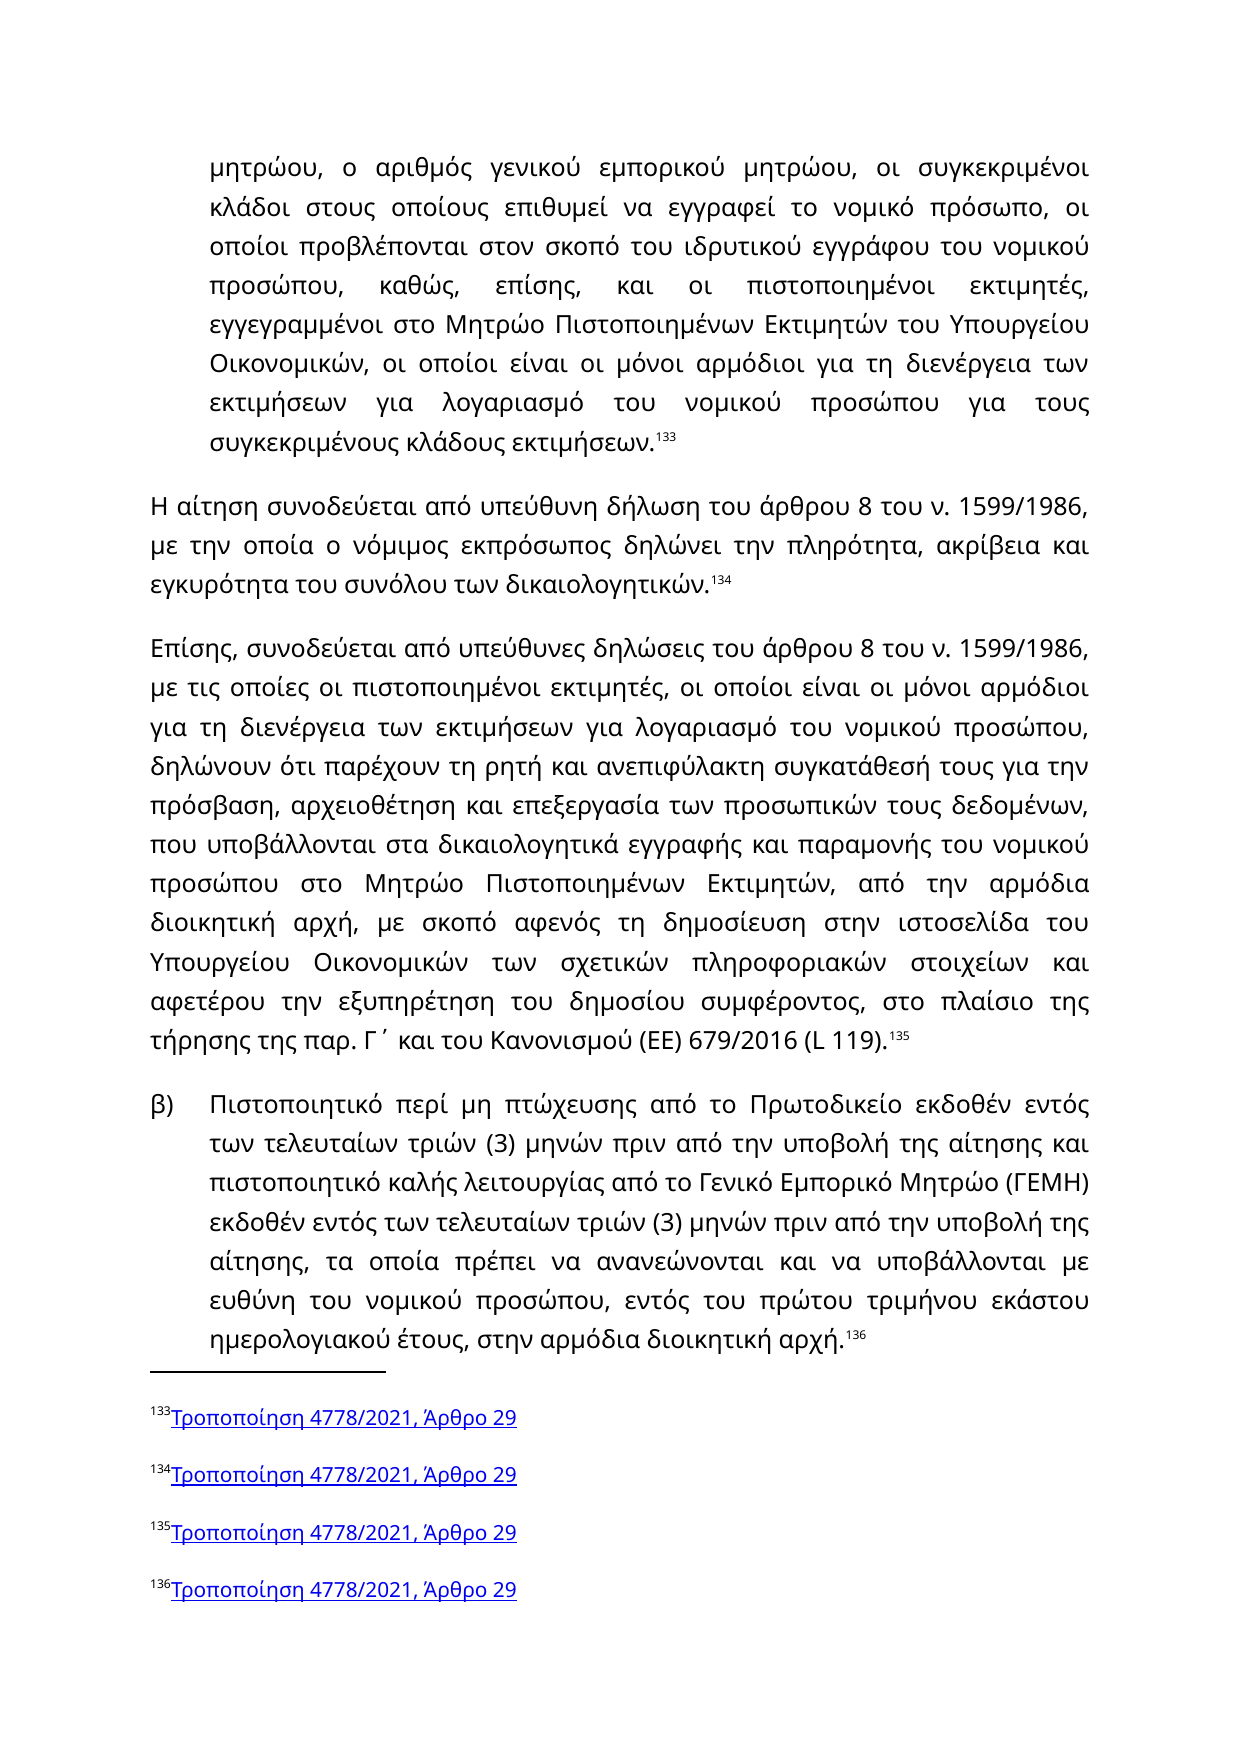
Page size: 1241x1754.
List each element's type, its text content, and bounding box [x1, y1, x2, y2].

text Επίσης, συνοδεύεται από υπεύθυνες δηλώσεις του άρθρου 8 του ν. 1599/1986, με τις οποίες οι πιστοποιημένοι εκτιμητές, οι οποίοι είναι οι μόνοι αρμόδιοι για τη διενέργεια των εκτιμήσεων για λογαριασμό του νομικού προσώπου, δηλώνουν ότι παρέχουν τη ρητή και ανεπιφύλακτη συγκατάθεσή τους για την πρόσβαση, αρχειοθέτηση και επεξεργασία των προσωπικών τους δεδομένων, που υποβάλλονται στα δικαιολογητικά εγγραφής και παραμονής του νομικού προσώπου στο Μητρώο Πιστοποιημένων Εκτιμητών, από την αρμόδια διοικητική αρχή, με σκοπό αφενός τη δημοσίευση στην ιστοσελίδα του Υπουργείου Οικονομικών των σχετικών πληροφοριακών στοιχείων και αφετέρου την εξυπηρέτηση του δημοσίου συμφέροντος, στο πλαίσιο της τήρησης της παρ. Γ΄ και του Κανονισμού (ΕΕ) 679/2016 (L 119). [150, 631, 1090, 1057]
text Τροποποίηση 4778/2021, Άρθρο 29 [150, 1403, 1090, 1431]
list μητρώου, ο αριθμός γενικού εμπορικού μητρώου, οι συγκεκριμένοι κλάδοι στους οποίους επιθυμεί να εγγραφεί το νομικό πρόσωπο, οι οποίοι προβλέπονται στον σκοπό του ιδρυτικού εγγράφου του νομικού προσώπου, καθώς, επίσης, και οι πιστοποιημένοι εκτιμητές, εγγεγραμμένοι στο Μητρώο Πιστοποιημένων Εκτιμητών του Υπουργείου Οικονομικών, οι οποίοι είναι οι μόνοι αρμόδιοι για τη διενέργεια των εκτιμήσεων για λογαριασμό του νομικού προσώπου για τους συγκεκριμένους κλάδους εκτιμήσεων. [150, 150, 1090, 458]
list β) Πιστοποιητικό περί μη πτώχευσης από το Πρωτοδικείο εκδοθέν εντός των τελευταίων τριών (3) μηνών πριν από την υποβολή της αίτησης και πιστοποιητικό καλής λειτουργίας από το Γενικό Εμπορικό Μητρώο (ΓΕΜΗ) εκδοθέν εντός των τελευταίων τριών (3) μηνών πριν από την υποβολή της αίτησης, τα οποία πρέπει να ανανεώνονται και να υποβάλλονται με ευθύνη του νομικού προσώπου, εντός του πρώτου τριμήνου εκάστου ημερολογιακού έτους, στην αρμόδια διοικητική αρχή. [150, 1087, 1090, 1356]
text Τροποποίηση 4778/2021, Άρθρο 29 [150, 1576, 1090, 1604]
text Τροποποίηση 4778/2021, Άρθρο 29 [150, 1460, 1090, 1489]
text Η αίτηση συνοδεύεται από υπεύθυνη δήλωση του άρθρου 8 του ν. 1599/1986, με την οποία ο νόμιμος εκπρόσωπος δηλώνει την πληρότητα, ακρίβεια και εγκυρότητα του συνόλου των δικαιολογητικών. [150, 488, 1090, 601]
text Τροποποίηση 4778/2021, Άρθρο 29 [150, 1518, 1090, 1546]
